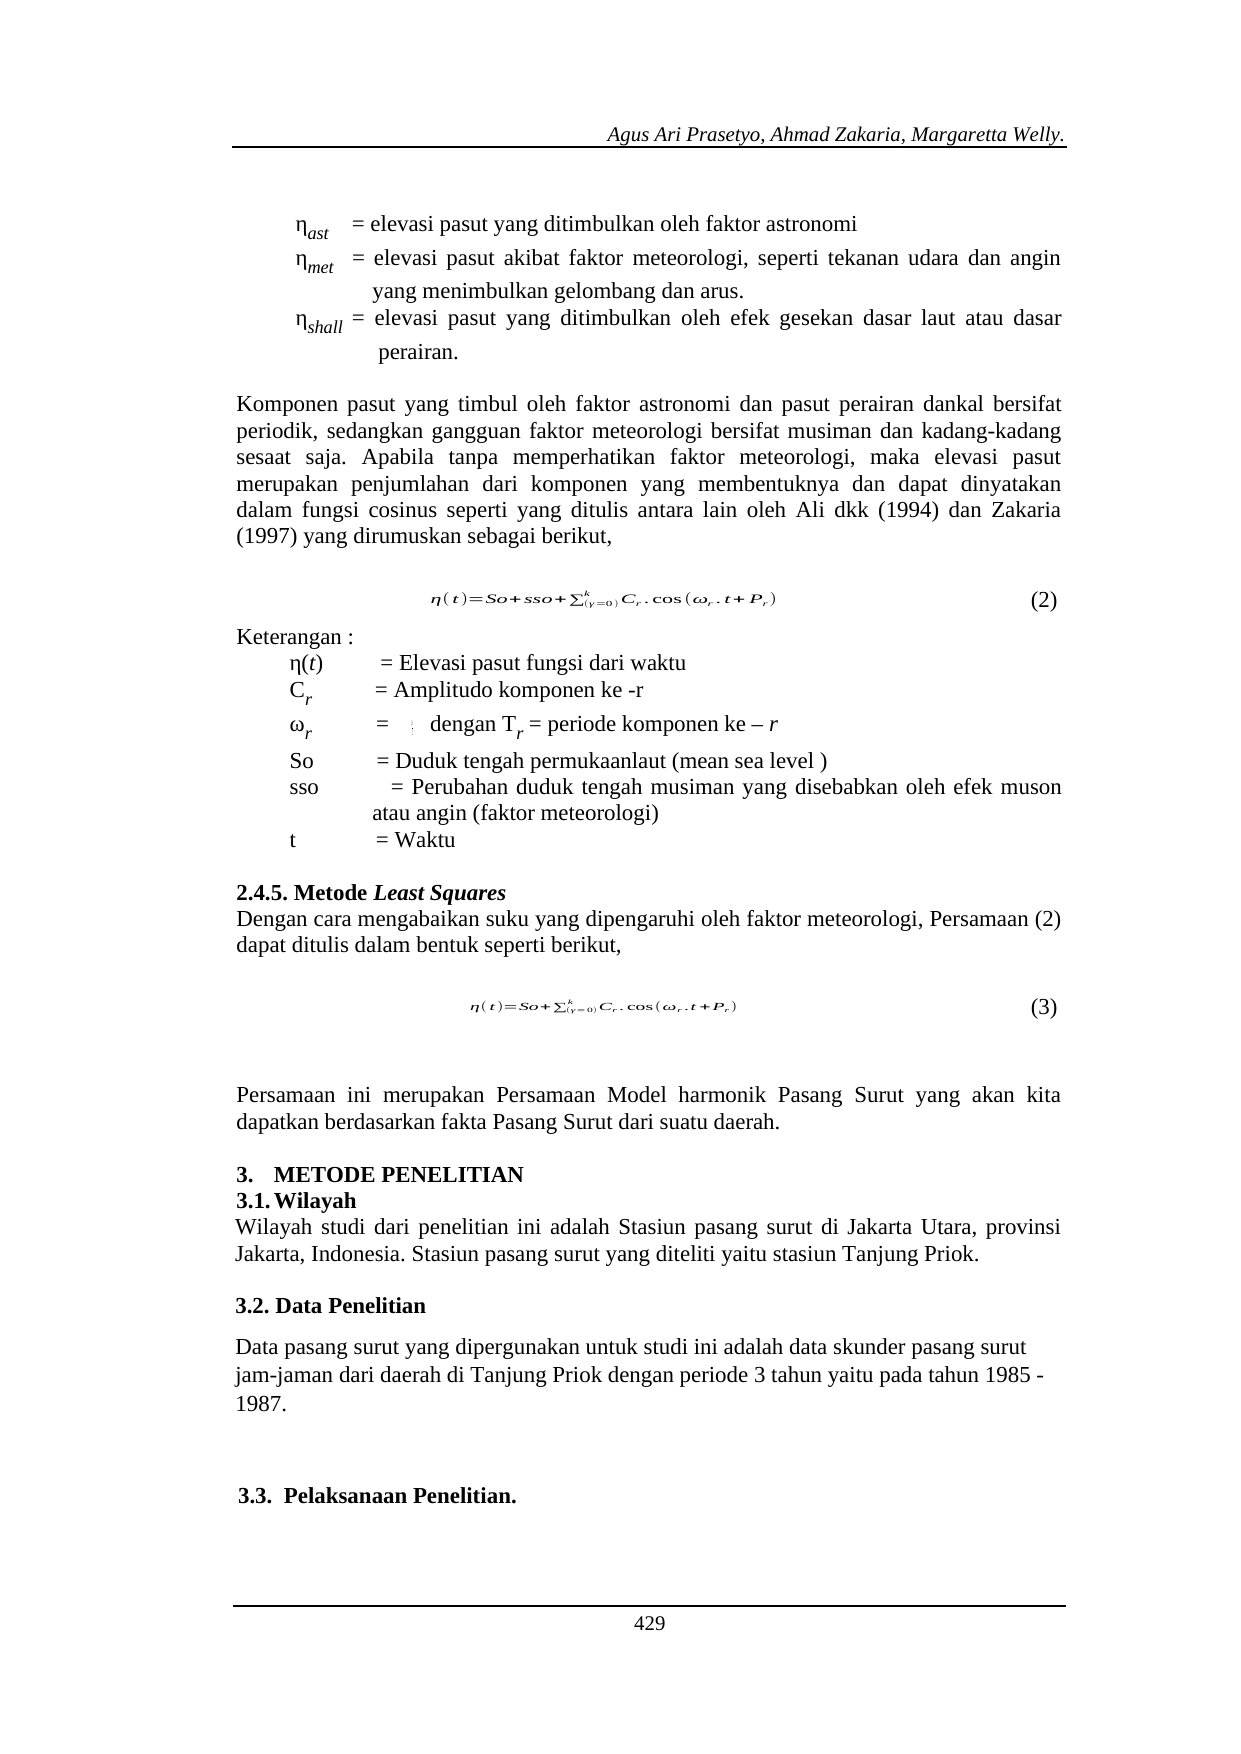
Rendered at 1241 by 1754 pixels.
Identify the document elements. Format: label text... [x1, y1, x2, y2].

text sso = Perubahan duduk tengah musiman yang disebabkan oleh efek muson atau angin (faktor meteorologi) [289, 773, 1063, 826]
list Wilayah studi dari penelitian ini adalah Stasiun pasang surut di Jakarta Utara, provinsi Jakarta, Indonesia. Stasiun pasang surut yang diteliti yaitu stasiun Tanjung Priok. [235, 1213, 1063, 1266]
text Keterangan : [236, 623, 1063, 649]
text η(t) = Elevasi pasut fungsi dari waktu [289, 649, 1063, 676]
list 3.2. Data Penelitian [235, 1292, 1063, 1319]
text ηmet = elevasi pasut akibat faktor meteorologi, seperti tekanan udara dan angin yang menimbulkan gelombang dan arus. [295, 243, 1063, 304]
text ηast = elevasi pasut yang ditimbulkan oleh faktor astronomi [295, 209, 1063, 243]
text Cr = Amplitudo komponen ke -r [289, 676, 1063, 709]
text So = Duduk tengah permukaanlaut (mean sea level ) [289, 747, 1063, 773]
table_header (3) [971, 984, 1063, 1029]
text ηshall = elevasi pasut yang ditimbulkan oleh efek gesekan dasar laut atau dasar perairan. [295, 304, 1063, 364]
table_header [236, 984, 971, 1029]
text ωr = dengan Tr = periode komponen ke – r [289, 709, 1063, 747]
list METODE PENELITIAN [236, 1161, 1063, 1187]
text t = Waktu [289, 826, 1063, 852]
list Data pasang surut yang dipergunakan untuk studi ini adalah data skunder pasang surut jam-jaman dari daerah di Tanjung Priok dengan periode 3 tahun yaitu pada tahun 1985 - 1987. [235, 1319, 1063, 1417]
text Komponen pasut yang timbul oleh faktor astronomi dan pasut perairan dankal bersifat periodik, sedangkan gangguan faktor meteorologi bersifat musiman dan kadang-kadang sesaat saja. Apabila tanpa memperhatikan faktor meteorologi, maka elevasi pasut merupakan penjumlahan dari komponen yang membentuknya dan dapat dinyatakan dalam fungsi cosinus seperti yang ditulis antara lain oleh Ali dkk (1994) dan Zakaria (1997) yang dirumuskan sebagai berikut, [236, 391, 1063, 549]
table_header (2) [971, 575, 1063, 623]
list Wilayah [236, 1187, 1063, 1213]
text 2.4.5. Metode Least Squares [236, 878, 1063, 905]
list 3.3. Pelaksanaan Penelitian. [238, 1482, 1063, 1508]
text Dengan cara mengabaikan suku yang dipengaruhi oleh faktor meteorologi, Persamaan (2) dapat ditulis dalam bentuk seperti berikut, [236, 905, 1063, 958]
table_header [236, 575, 971, 623]
text Persamaan ini merupakan Persamaan Model harmonik Pasang Surut yang akan kita dapatkan berdasarkan fakta Pasang Surut dari suatu daerah. [236, 1082, 1063, 1134]
